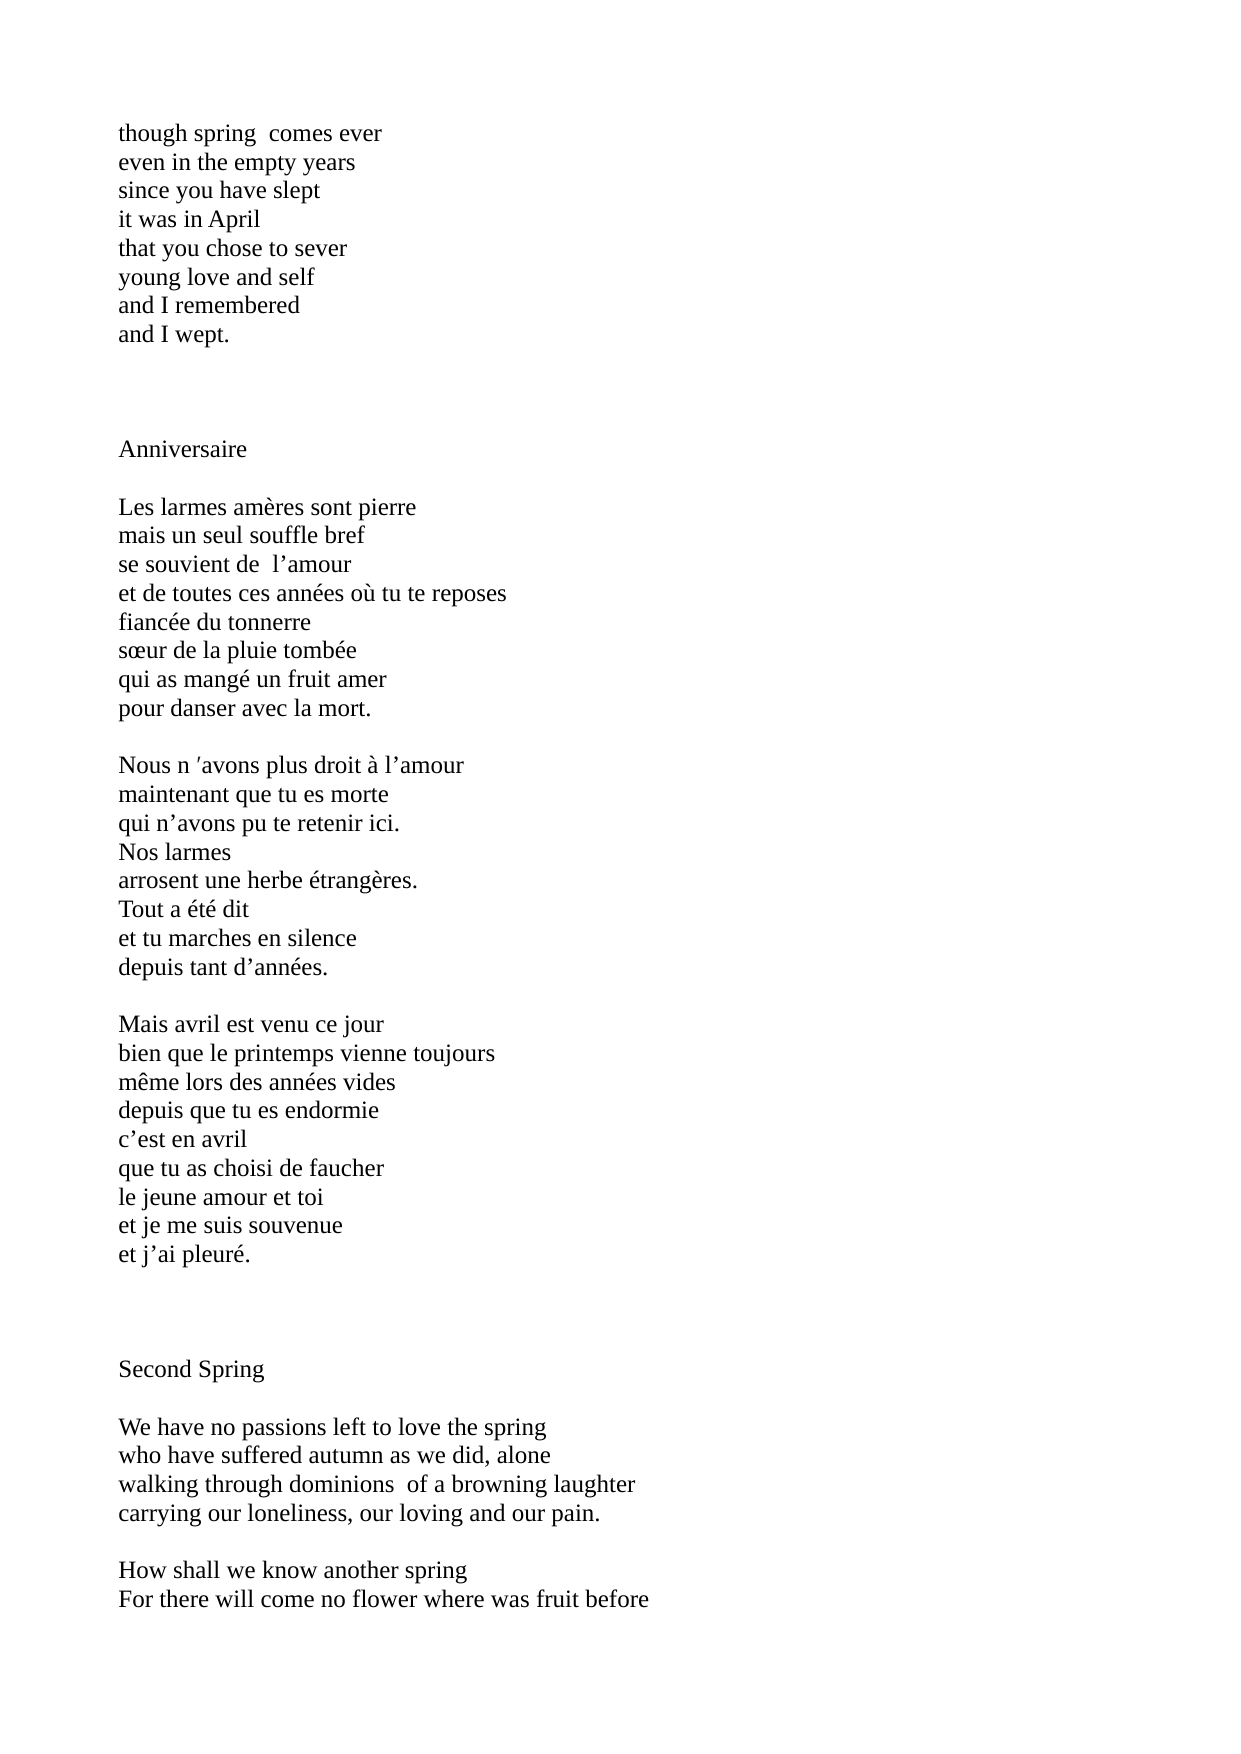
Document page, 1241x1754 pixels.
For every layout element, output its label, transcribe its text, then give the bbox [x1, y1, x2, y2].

text For there will come no flower where was fruit before [118, 1584, 1122, 1613]
text fiancée du tonnerre [118, 607, 1122, 636]
text et de toutes ces années où tu te reposes [118, 578, 1122, 607]
text qui n’avons pu te retenir ici. [118, 808, 1122, 837]
text depuis que tu es endormie [118, 1096, 1122, 1124]
text c’est en avril [118, 1124, 1122, 1153]
text même lors des années vides [118, 1067, 1122, 1096]
text Les larmes amères sont pierre [118, 492, 1122, 521]
text who have suffered autumn as we did, alone [118, 1441, 1122, 1469]
text Mais avril est venu ce jour [118, 1009, 1122, 1038]
text young love and self [118, 262, 1122, 291]
text que tu as choisi de faucher [118, 1153, 1122, 1182]
text since you have slept [118, 176, 1122, 204]
text sœur de la pluie tombée [118, 636, 1122, 664]
text arrosent une herbe étrangères. [118, 866, 1122, 894]
text mais un seul souffle bref [118, 521, 1122, 549]
text that you chose to sever [118, 233, 1122, 262]
text even in the empty years [118, 147, 1122, 176]
text Second Spring [118, 1354, 1122, 1383]
text and I wept. [118, 319, 1122, 348]
text and I remembered [118, 291, 1122, 319]
text How shall we know another spring [118, 1556, 1122, 1584]
text walking through dominions of a browning laughter [118, 1469, 1122, 1498]
text se souvient de l’amour [118, 549, 1122, 578]
text maintenant que tu es morte [118, 779, 1122, 808]
text bien que le printemps vienne toujours [118, 1038, 1122, 1067]
text Nous n ′avons plus droit à l’amour [118, 751, 1122, 779]
text Anniversaire [118, 434, 1122, 463]
text qui as mangé un fruit amer [118, 664, 1122, 693]
text We have no passions left to love the spring [118, 1412, 1122, 1441]
text et j’ai pleuré. [118, 1239, 1122, 1268]
text pour danser avec la mort. [118, 693, 1122, 722]
text et tu marches en silence [118, 923, 1122, 952]
text carrying our loneliness, our loving and our pain. [118, 1498, 1122, 1527]
text le jeune amour et toi [118, 1182, 1122, 1211]
text depuis tant d’années. [118, 952, 1122, 981]
text though spring comes ever [118, 118, 1122, 147]
text Nos larmes [118, 837, 1122, 866]
text Tout a été dit [118, 894, 1122, 923]
text it was in April [118, 204, 1122, 233]
text et je me suis souvenue [118, 1211, 1122, 1239]
